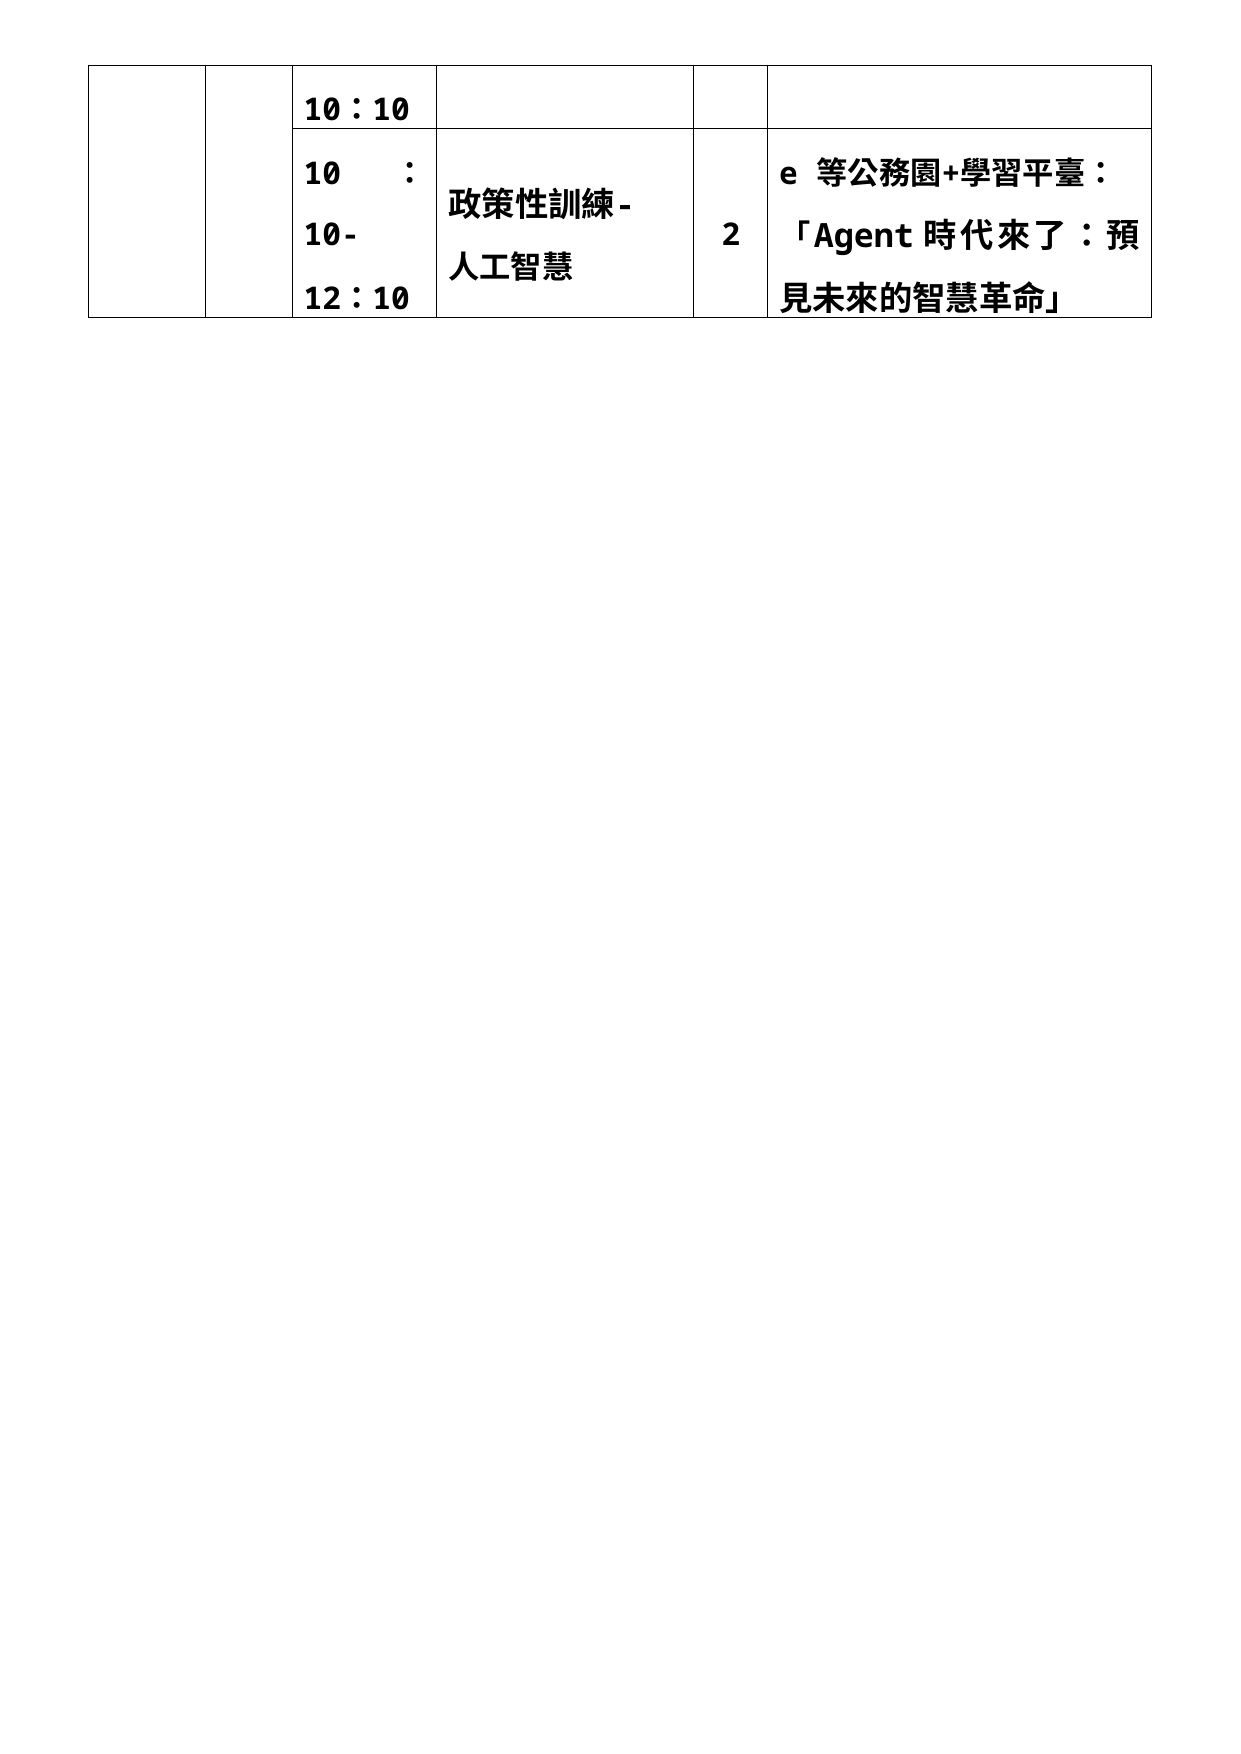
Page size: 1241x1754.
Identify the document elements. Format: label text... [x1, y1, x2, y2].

table_cell 10：10- 12：10 [293, 129, 436, 317]
table_cell 10：10 [293, 66, 436, 128]
table_cell [694, 66, 767, 128]
table_cell [206, 66, 292, 317]
table_cell [768, 66, 1151, 128]
table_cell 政策性訓練- 人工智慧 [437, 129, 693, 317]
table_cell 2 [694, 129, 767, 317]
table_cell [89, 66, 205, 317]
table_cell e 等公務園+學習平臺： 「Agent時代來了：預見未來的智慧革命」 [768, 129, 1151, 317]
table_cell [437, 66, 693, 128]
